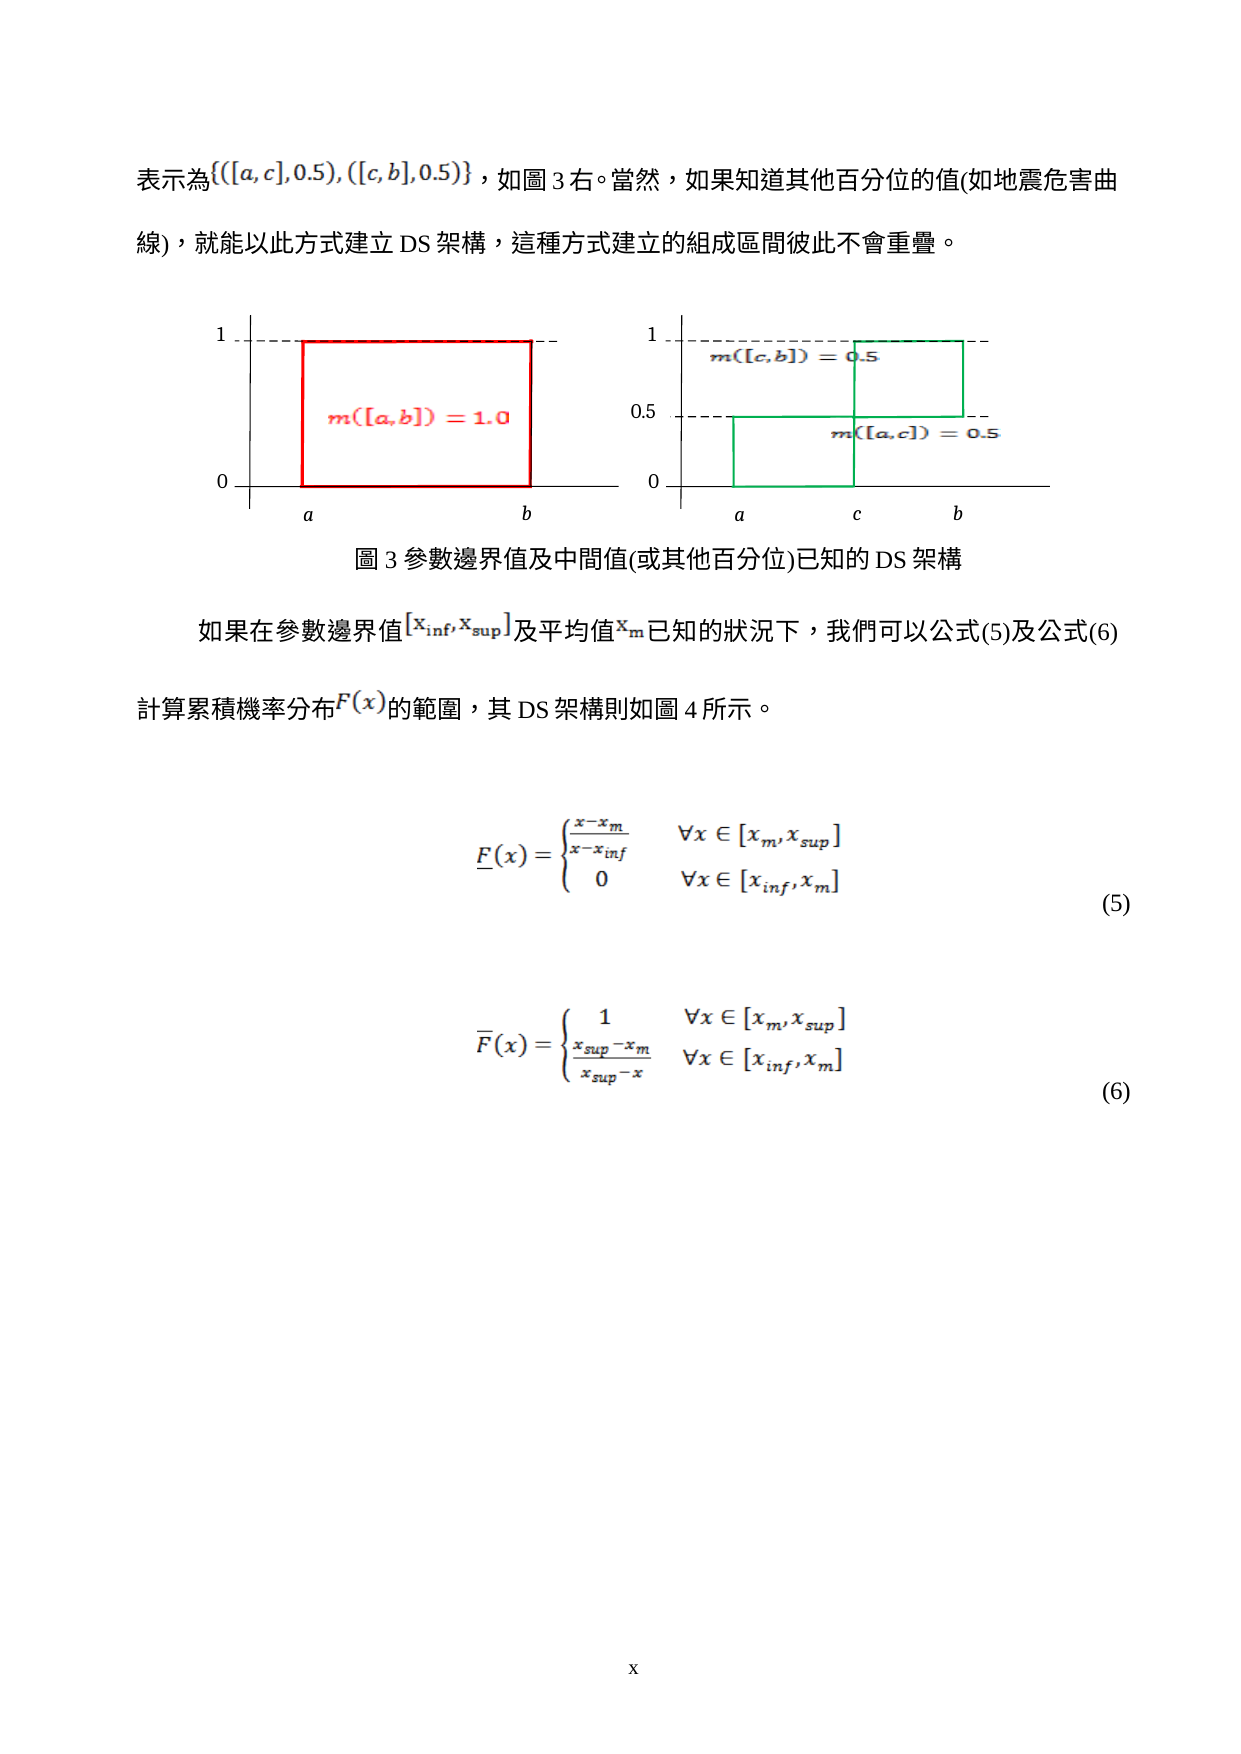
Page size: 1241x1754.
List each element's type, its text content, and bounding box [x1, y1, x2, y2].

picture [856, 411, 1001, 448]
picture [477, 982, 846, 1100]
text 圖3 參數邊界值及中間值(或其他百分位)已知的DS架構 [136, 539, 1118, 575]
picture [336, 676, 388, 719]
text 表示為，如圖3右。當然，如果知道其他百分位的值(如地震危害曲線)，就能以此方式建立DS架構，這種方式建立的組成區間彼此不會重疊。 [136, 148, 1118, 260]
picture [211, 147, 472, 190]
picture [616, 598, 646, 641]
picture [831, 411, 853, 415]
picture [404, 598, 513, 641]
picture [856, 343, 880, 372]
text (6) [136, 982, 1131, 1132]
picture [710, 333, 880, 372]
picture [477, 794, 841, 912]
picture [328, 387, 509, 438]
picture [831, 418, 853, 448]
text 如果在參數邊界值及平均值已知的狀況下，我們可以公式(5)及公式(6)計算累積機率分布的範圍，其DS架構則如圖4所示。 [136, 599, 1118, 734]
picture [856, 411, 962, 416]
text (5) [136, 794, 1131, 945]
